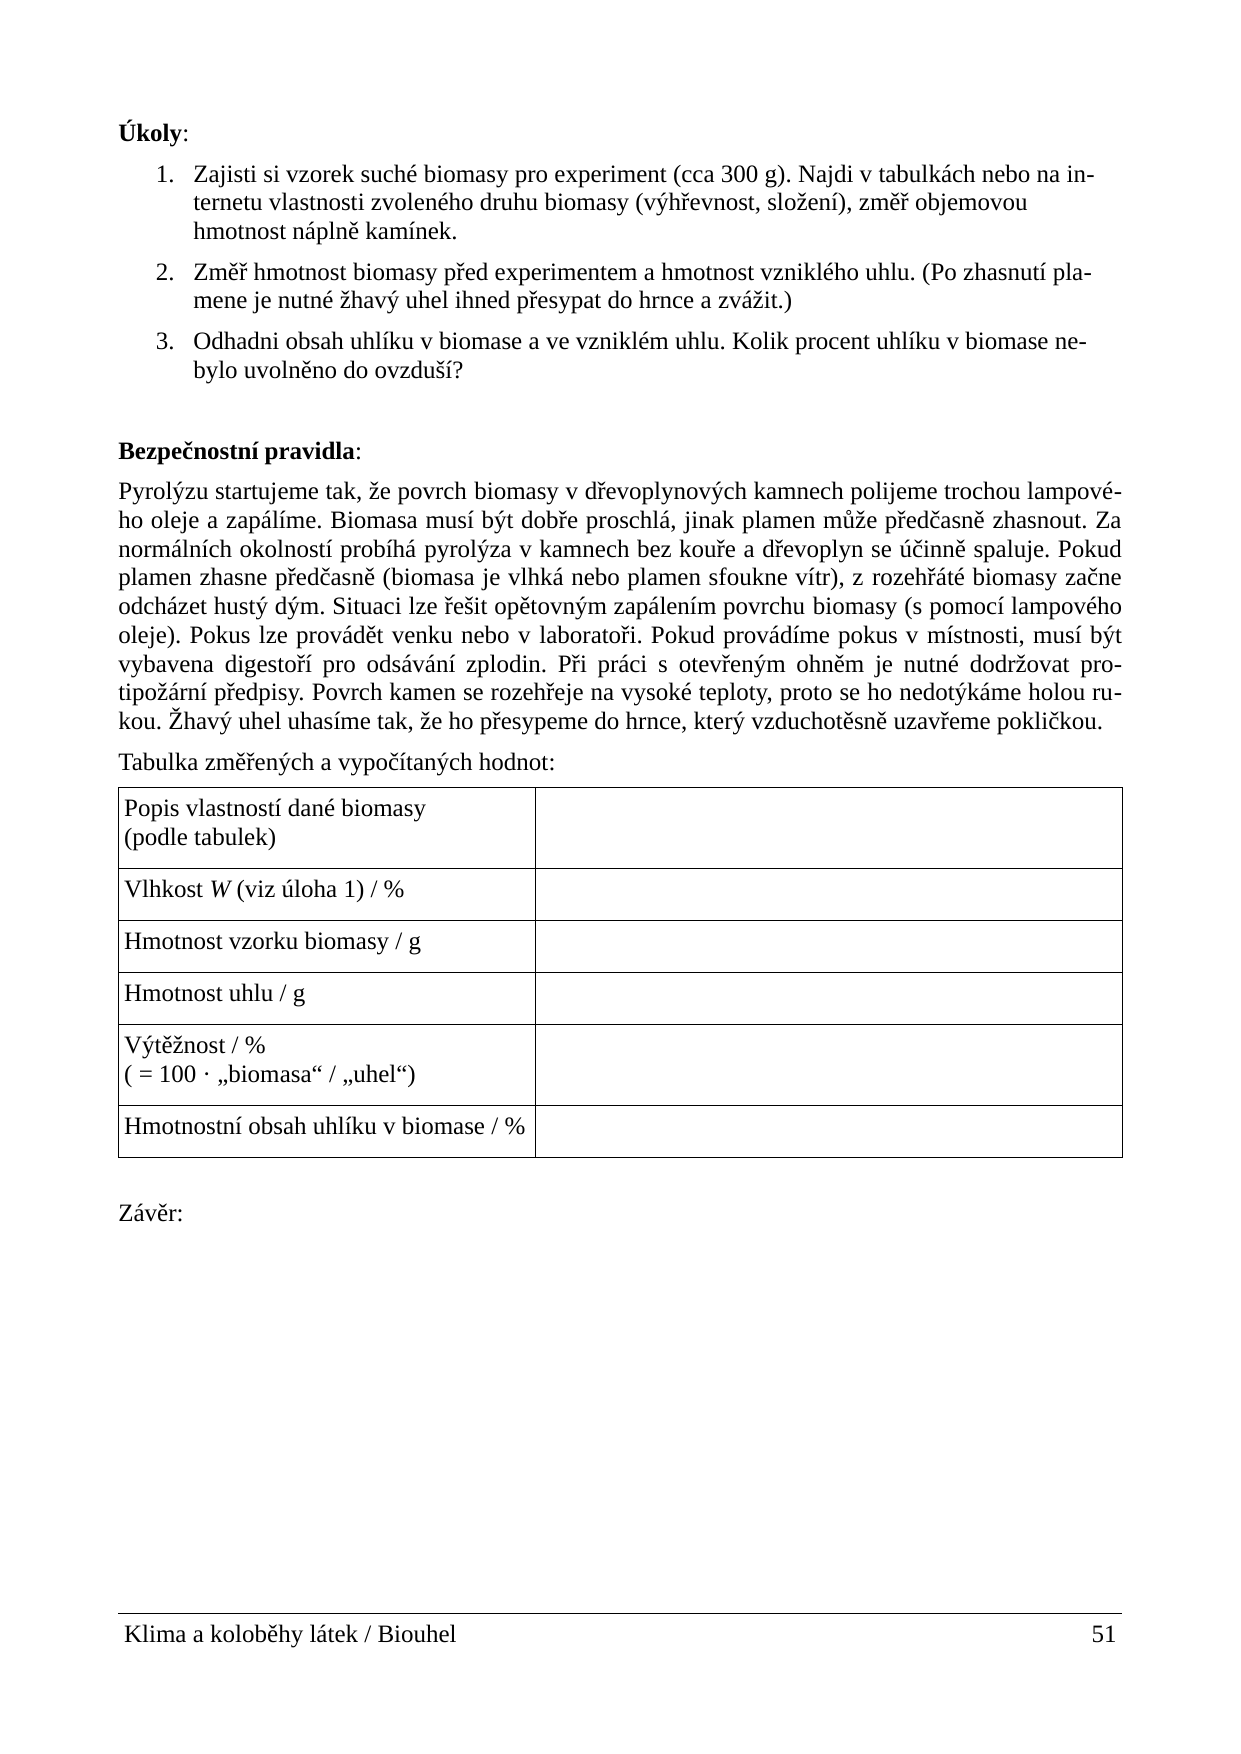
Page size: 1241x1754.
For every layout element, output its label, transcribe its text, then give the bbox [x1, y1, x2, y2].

table_cell [536, 973, 1122, 1024]
text Úkoly: [118, 118, 1122, 147]
table_cell Vlhkost W (viz úloha 1) / % [119, 869, 535, 920]
text Pyrolýzu startujeme tak, že povrch biomasy v⁠ dřevoplynových kamnech polijeme trochou lampové­ho oleje a⁠ zapálíme. Biomasa musí být dobře proschlá, jinak plamen může předčasně zhasnout. Za normálních okolností probíhá pyrolýza v⁠ kamnech bez kouře a⁠ dřevoplyn se účinně spaluje. Pokud plamen zhasne předčasně (biomasa je vlhká nebo plamen sfoukne vítr), z⁠ rozehřáté biomasy začne odcházet hustý dým. Situaci lze řešit opětovným zapálením povrchu biomasy (s⁠ pomocí lampového oleje). Pokus lze provádět venku nebo v⁠ laboratoři. Pokud provádíme pokus v⁠ místnosti, musí být vybavena digestoří pro odsávání zplodin. Při práci s⁠ otevřeným ohněm je nutné dodržovat pro­tipožární předpisy. Povrch kamen se rozehřeje na vysoké teploty, proto se ho nedotýkáme holou ru­kou. Žhavý uhel uhasíme tak, že ho přesypeme do hrnce, který vzduchotěsně uzavřeme pokličkou. [118, 476, 1122, 735]
list Zajisti si vzorek suché biomasy pro experiment (cca 300 g). Najdi v⁠ tabulkách nebo na in­ternetu vlastnosti zvoleného druhu biomasy (výhřevnost, složení), změř objemovou hmotnost náplně kamínek. [156, 159, 1122, 245]
list Odhadni obsah uhlíku v⁠ biomase a⁠ ve vzniklém uhlu. Kolik procent uhlíku v⁠ biomase ne­bylo uvolněno do ovzduší? [156, 326, 1122, 383]
table_cell Výtěžnost / % ( = 100 · „biomasa“ / „uhel“) [119, 1025, 535, 1105]
table_cell [536, 1025, 1122, 1105]
table_cell [536, 1106, 1122, 1157]
table_cell Hmotnostní obsah uhlíku v biomase / % [119, 1106, 535, 1157]
text Závěr: [118, 1198, 1122, 1227]
table_cell [536, 921, 1122, 972]
table_cell Hmotnost uhlu / g [119, 973, 535, 1024]
table_cell Hmotnost vzorku biomasy / g [119, 921, 535, 972]
text Tabulka změřených a⁠ vypočítaných hodnot: [118, 747, 1122, 776]
table_header [536, 788, 1122, 868]
list Změř hmotnost biomasy před experimentem a⁠ hmotnost vzniklého uhlu. (Po zhasnutí pla­mene je nutné žhavý uhel ihned přesypat do hrnce a⁠ zvážit.) [156, 257, 1122, 314]
text Bezpečnostní pravidla: [118, 436, 1122, 464]
table_header Popis vlastností dané biomasy (podle tabulek) [119, 788, 535, 868]
table_cell [536, 869, 1122, 920]
